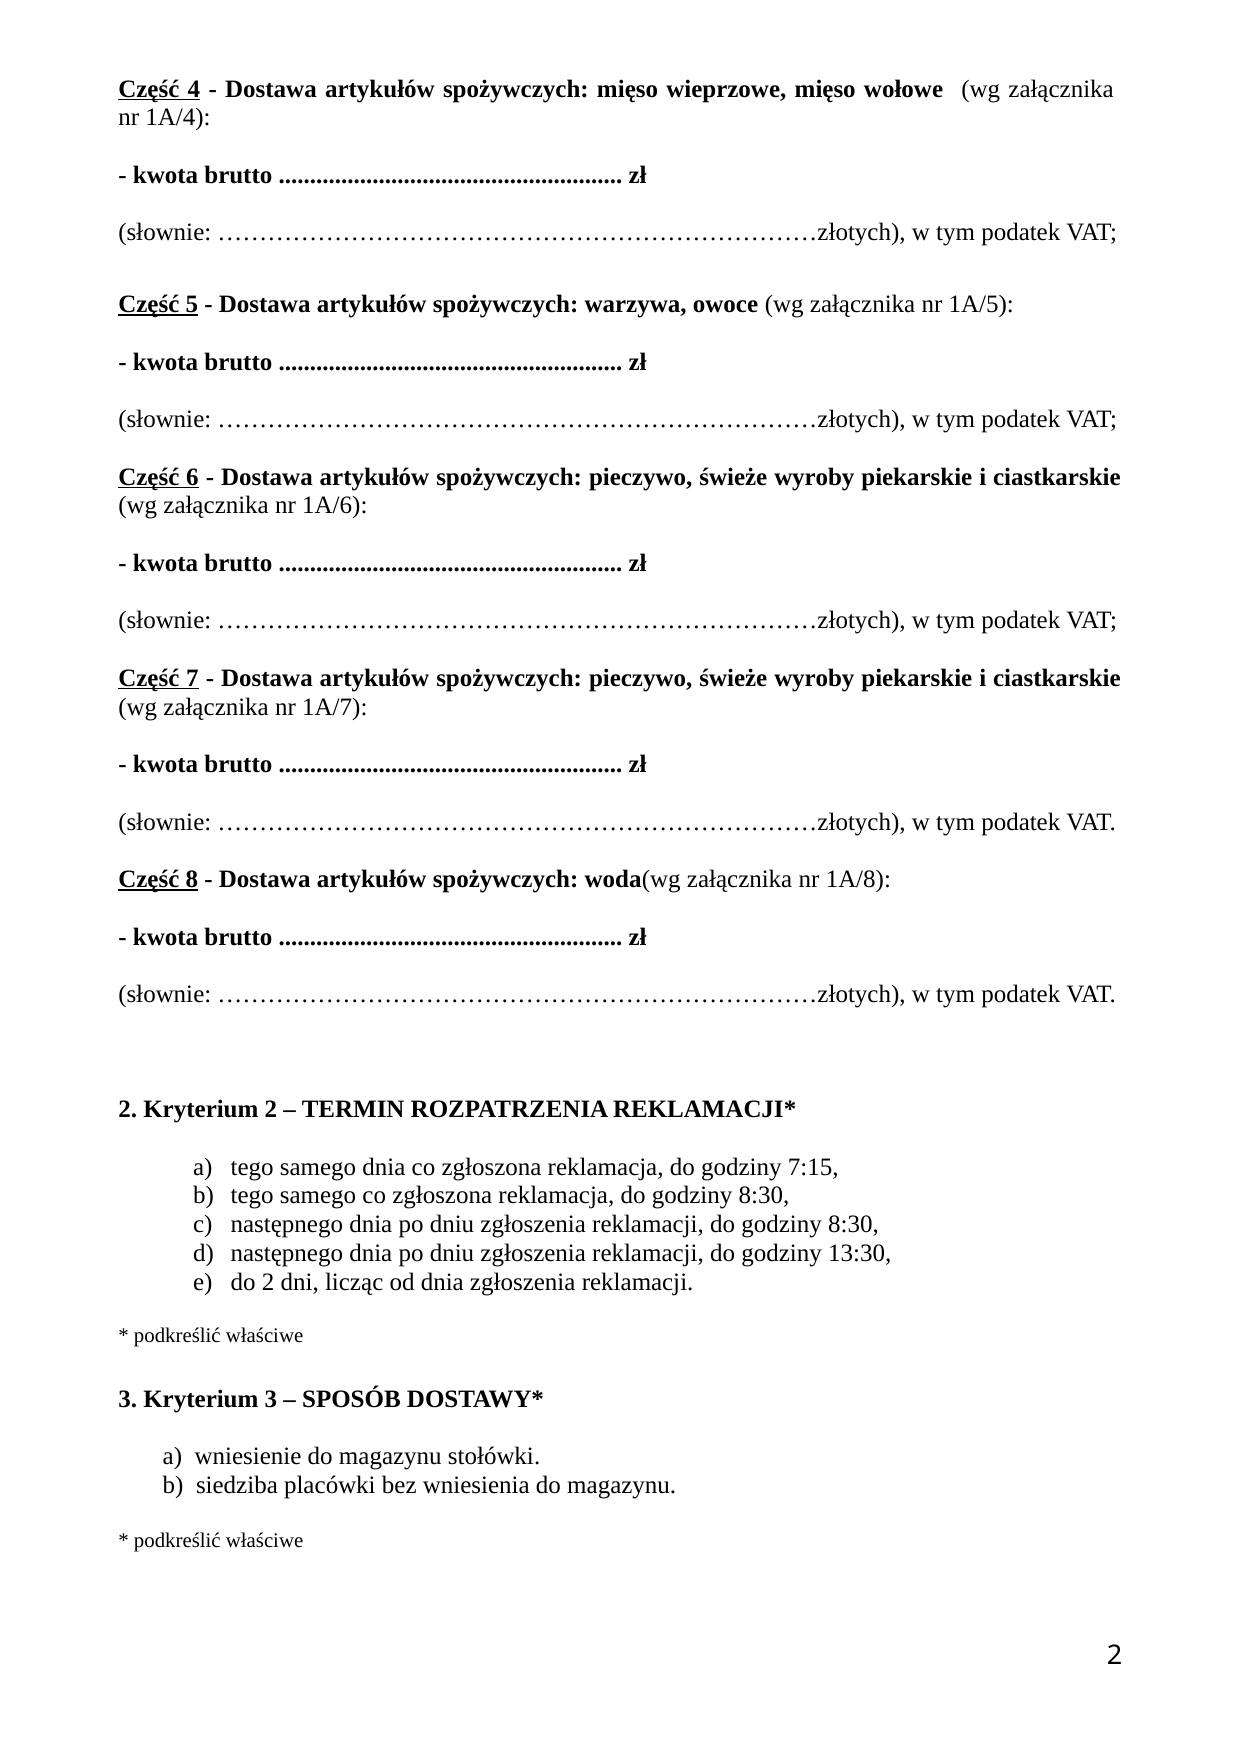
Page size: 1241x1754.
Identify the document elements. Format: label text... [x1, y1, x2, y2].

text (słownie: ………………………………………………………………złotych), w tym podatek VAT; [118, 217, 1122, 246]
text (słownie: ………………………………………………………………złotych), w tym podatek VAT. [118, 807, 1122, 836]
list tego samego co zgłoszona reklamacja, do godziny 8:30, [193, 1181, 1122, 1209]
text b) siedziba placówki bez wniesienia do magazynu. [162, 1470, 1122, 1499]
text Część 4 - Dostawa artykułów spożywczych: mięso wieprzowe, mięso wołowe (wg załącznika nr 1A/4): [118, 74, 1122, 131]
text Część 5 - Dostawa artykułów spożywczych: warzywa, owoce (wg załącznika nr 1A/5): [118, 289, 1122, 318]
list * podkreślić właściwe [118, 1323, 1122, 1347]
text (słownie: ………………………………………………………………złotych), w tym podatek VAT; [118, 606, 1122, 634]
list * podkreślić właściwe [118, 1528, 1122, 1552]
text - kwota brutto ....................................................... zł [118, 347, 1122, 376]
text Część 7 - Dostawa artykułów spożywczych: pieczywo, świeże wyroby piekarskie i ciastkarskie (wg załącznika nr 1A/7): [118, 663, 1122, 721]
list tego samego dnia co zgłoszona reklamacja, do godziny 7:15, [193, 1152, 1122, 1181]
list następnego dnia po dniu zgłoszenia reklamacji, do godziny 13:30, [193, 1238, 1122, 1267]
text a) wniesienie do magazynu stołówki. [162, 1441, 1122, 1470]
text Część 8 - Dostawa artykułów spożywczych: woda(wg załącznika nr 1A/8): [118, 864, 1122, 893]
list do 2 dni, licząc od dnia zgłoszenia reklamacji. [193, 1267, 1122, 1296]
text 2. Kryterium 2 – TERMIN ROZPATRZENIA REKLAMACJI* [118, 1094, 1122, 1123]
list następnego dnia po dniu zgłoszenia reklamacji, do godziny 8:30, [193, 1209, 1122, 1238]
text (słownie: ………………………………………………………………złotych), w tym podatek VAT; [118, 404, 1122, 433]
text - kwota brutto ....................................................... zł [118, 548, 1122, 577]
text - kwota brutto ....................................................... zł [118, 749, 1122, 778]
text (słownie: ………………………………………………………………złotych), w tym podatek VAT. [118, 979, 1122, 1008]
text 3. Kryterium 3 – SPOSÓB DOSTAWY* [118, 1384, 1122, 1413]
text - kwota brutto ....................................................... zł [118, 922, 1122, 951]
text Część 6 - Dostawa artykułów spożywczych: pieczywo, świeże wyroby piekarskie i ciastkarskie (wg załącznika nr 1A/6): [118, 462, 1122, 519]
text - kwota brutto ....................................................... zł [118, 160, 1122, 189]
